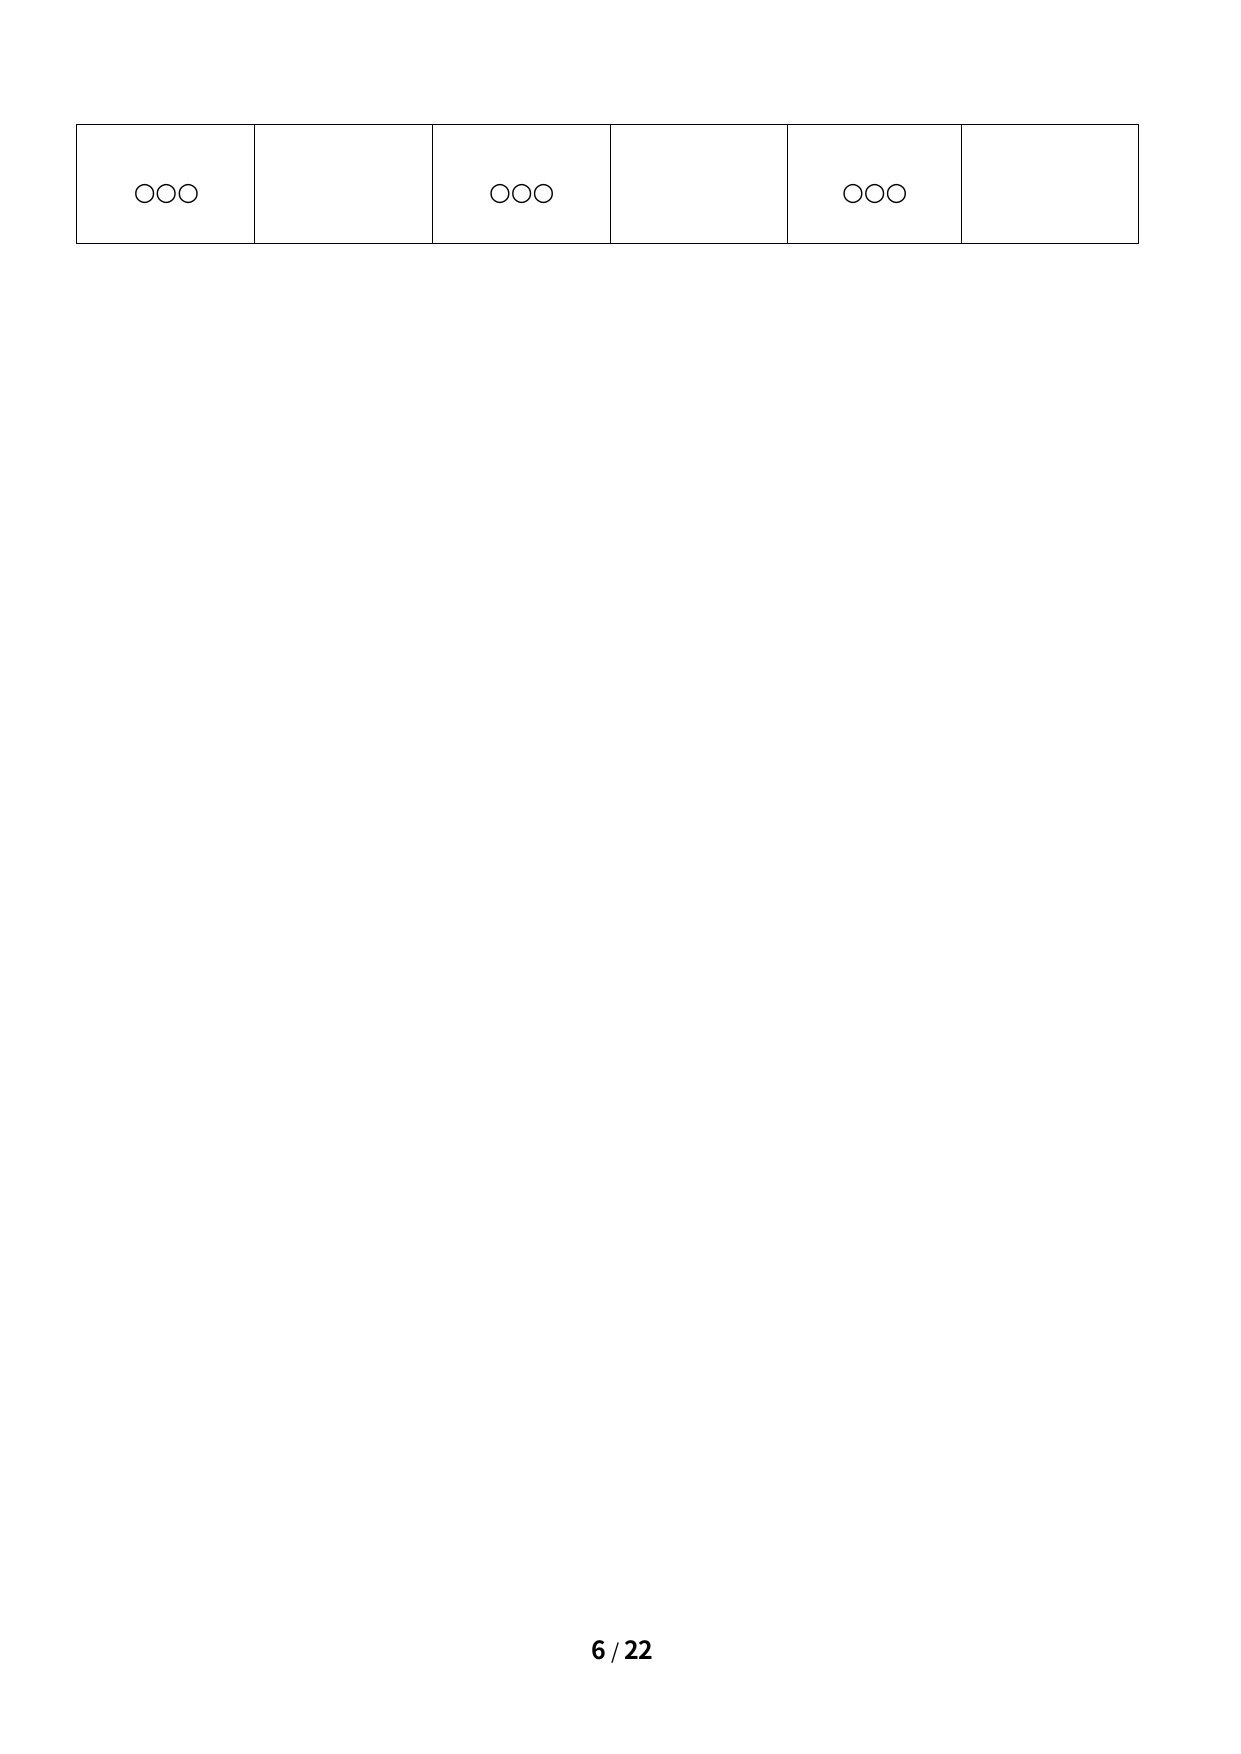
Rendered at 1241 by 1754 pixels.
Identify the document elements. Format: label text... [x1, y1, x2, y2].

table_cell [611, 125, 787, 243]
table_cell ○○○ [433, 125, 610, 243]
table_cell ○○○ [788, 125, 961, 243]
table_cell [255, 125, 432, 243]
table_cell ○○○ [77, 125, 254, 243]
table_cell [962, 125, 1138, 243]
